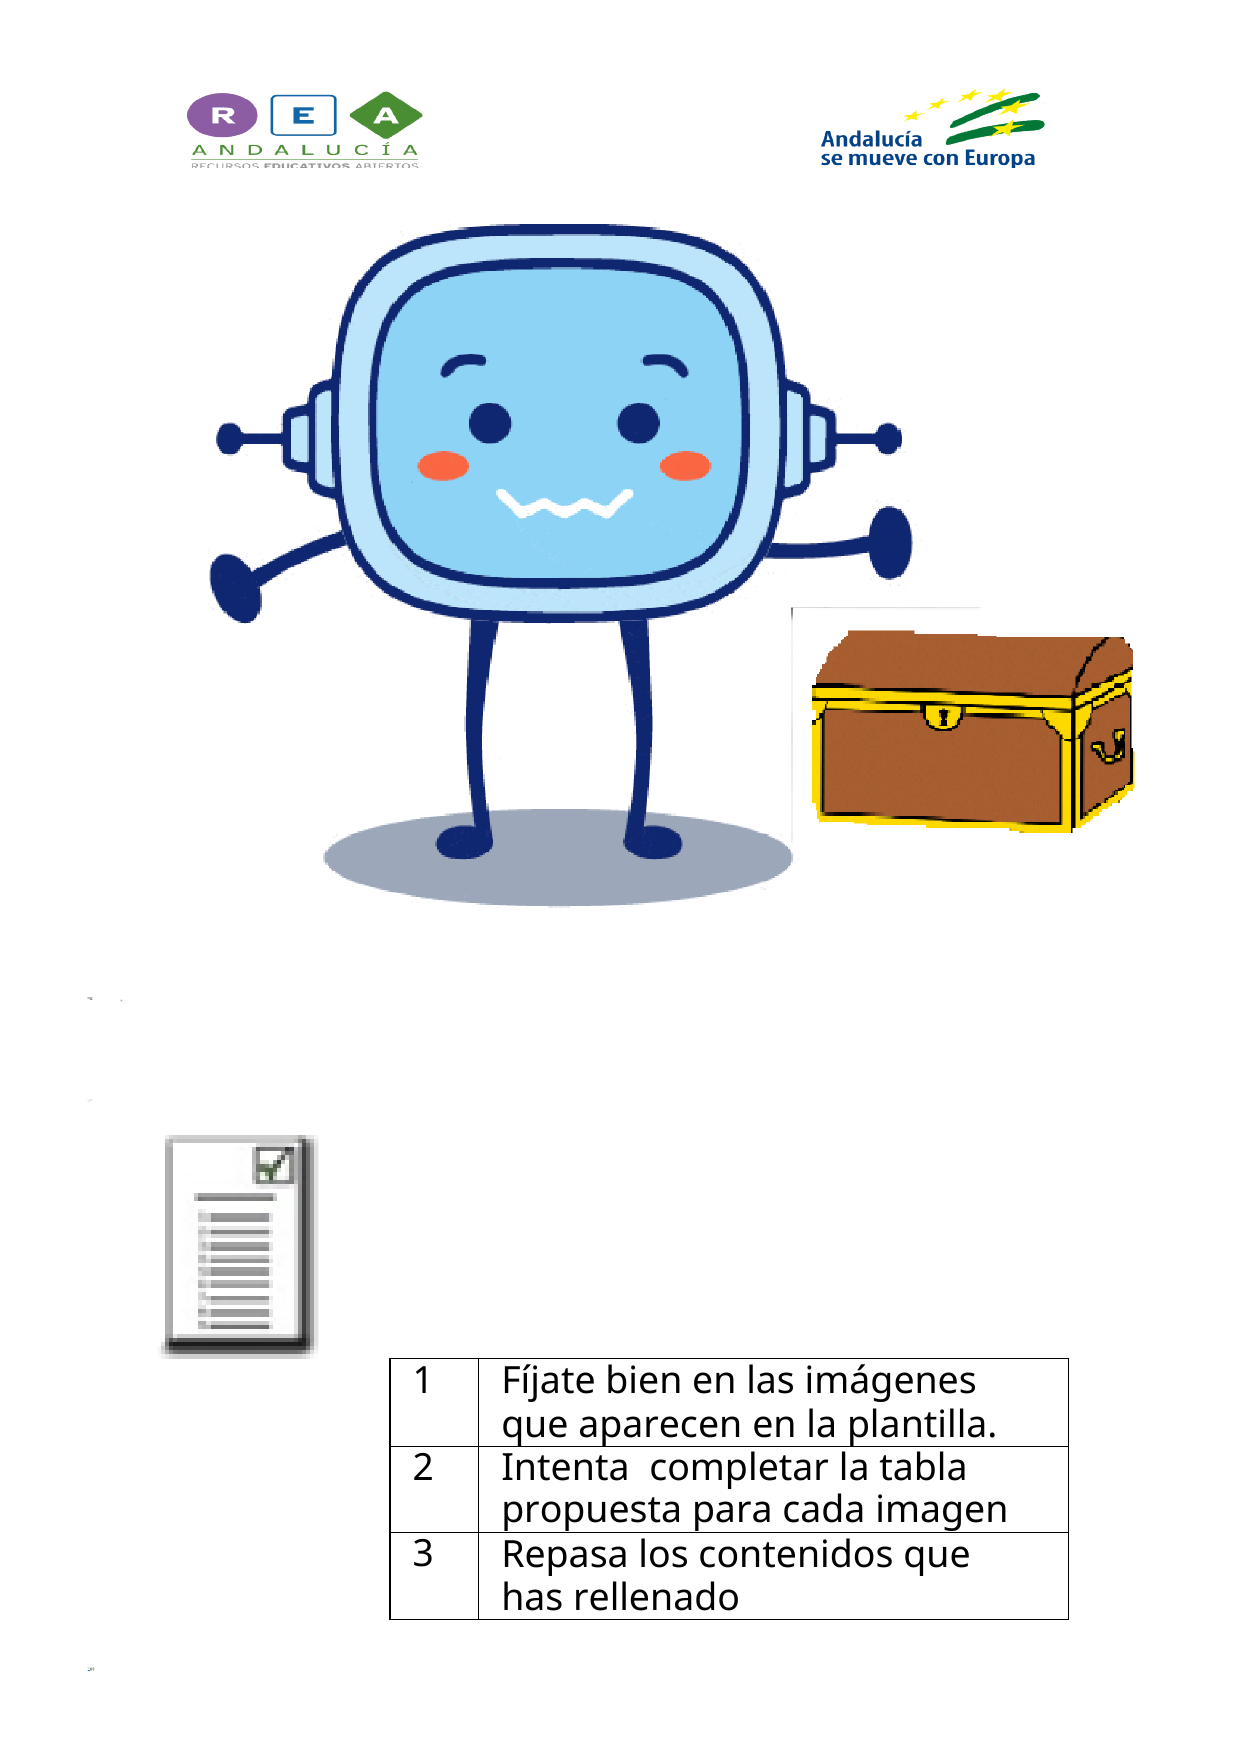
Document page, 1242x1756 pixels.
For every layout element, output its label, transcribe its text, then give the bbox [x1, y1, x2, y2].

table_cell Intenta completar la tabla propuesta para cada imagen [479, 1447, 1068, 1532]
table_header 1 [391, 1359, 478, 1446]
table_header Fíjate bien en las imágenes que aparecen en la plantilla. [479, 1359, 1068, 1446]
table_cell Repasa los contenidos que has rellenado [479, 1533, 1068, 1619]
table_cell 3 [391, 1533, 478, 1619]
picture [157, 1131, 319, 1359]
table_cell 2 [391, 1447, 478, 1532]
picture [178, 88, 1154, 997]
